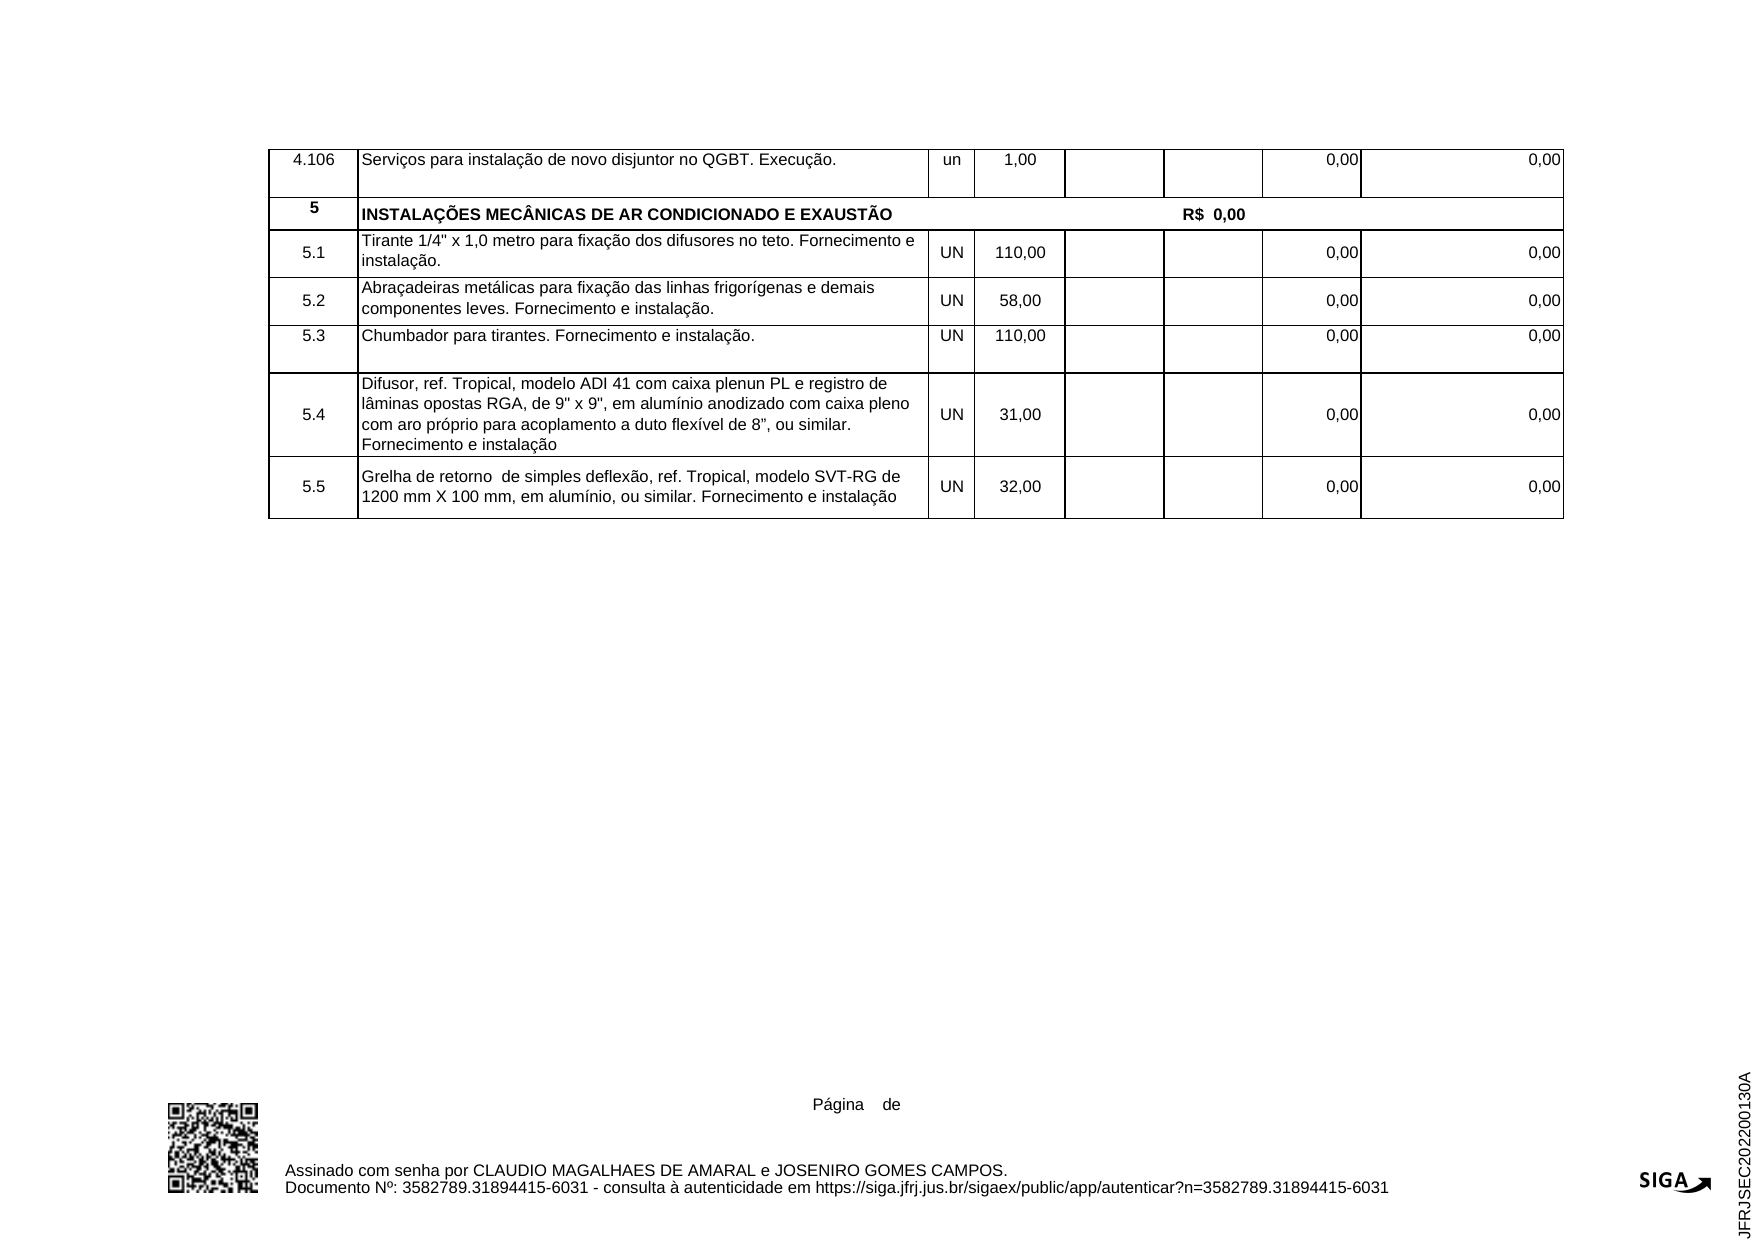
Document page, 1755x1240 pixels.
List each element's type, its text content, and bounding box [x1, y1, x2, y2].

table_cell [1066, 326, 1163, 372]
table_cell 0,00 [1362, 374, 1563, 456]
table_cell 0,00 [1263, 150, 1360, 196]
table_cell 5 [270, 198, 357, 229]
table_cell 5.2 [270, 278, 357, 324]
table_cell 31,00 [975, 374, 1064, 456]
table_cell Chumbador para tirantes. Fornecimento e instalação. [359, 326, 928, 372]
table_cell 0,00 [1362, 231, 1563, 277]
table_cell Abraçadeiras metálicas para fixação das linhas frigorígenas e demais componentes leves. Fornecimento e instalação. [359, 278, 928, 324]
table_cell 0,00 [1362, 278, 1563, 324]
table_cell 110,00 [975, 231, 1064, 277]
table_cell [1066, 231, 1163, 277]
table_cell Grelha de retorno de simples deflexão, ref. Tropical, modelo SVT-RG de 1200 mm X 100 mm, em alumínio, ou similar. Fornecimento e instalação [359, 457, 928, 517]
table_cell UN [929, 374, 974, 456]
table_cell 1,00 [975, 150, 1064, 196]
table_cell [1165, 326, 1262, 372]
table_cell Serviços para instalação de novo disjuntor no QGBT. Execução. [359, 150, 928, 196]
table_cell 0,00 [1263, 326, 1360, 372]
table_cell [1066, 278, 1163, 324]
table_cell [1165, 231, 1262, 277]
table_cell [1066, 150, 1163, 196]
table_cell Tirante 1/4" x 1,0 metro para fixação dos difusores no teto. Fornecimento e instalação. [359, 231, 928, 277]
table_cell UN [929, 326, 974, 372]
table_cell 0,00 [1263, 457, 1360, 517]
table_cell 0,00 [1263, 374, 1360, 456]
table_cell 0,00 [1263, 231, 1360, 277]
table_cell 0,00 [1362, 150, 1563, 196]
table_cell 32,00 [975, 457, 1064, 517]
table_cell [1165, 374, 1262, 456]
table_cell 5.3 [270, 326, 357, 372]
table_cell [1165, 278, 1262, 324]
table_cell 0,00 [1362, 326, 1563, 372]
table_cell 5.1 [270, 231, 357, 277]
table_cell UN [929, 278, 974, 324]
table_cell INSTALAÇÕES MECÂNICAS DE AR CONDICIONADO E EXAUSTÃO R$ 0,00 [359, 198, 1563, 229]
table_cell 0,00 [1263, 278, 1360, 324]
table_cell Difusor, ref. Tropical, modelo ADI 41 com caixa plenun PL e registro de lâminas opostas RGA, de 9" x 9", em alumínio anodizado com caixa pleno com aro próprio para acoplamento a duto flexível de 8”, ou similar. Fornecimento e instalação [359, 374, 928, 456]
table_cell 58,00 [975, 278, 1064, 324]
table_cell UN [929, 457, 974, 517]
table_cell 5.5 [270, 457, 357, 517]
table_cell [1165, 457, 1262, 517]
table_cell [1165, 150, 1262, 196]
table_cell 0,00 [1362, 457, 1563, 517]
table_cell 5.4 [270, 374, 357, 456]
table_cell [1066, 374, 1163, 456]
table_cell [1066, 457, 1163, 517]
table_cell un [929, 150, 974, 196]
table_cell 110,00 [975, 326, 1064, 372]
table_cell UN [929, 231, 974, 277]
table_cell 4.106 [270, 150, 357, 196]
